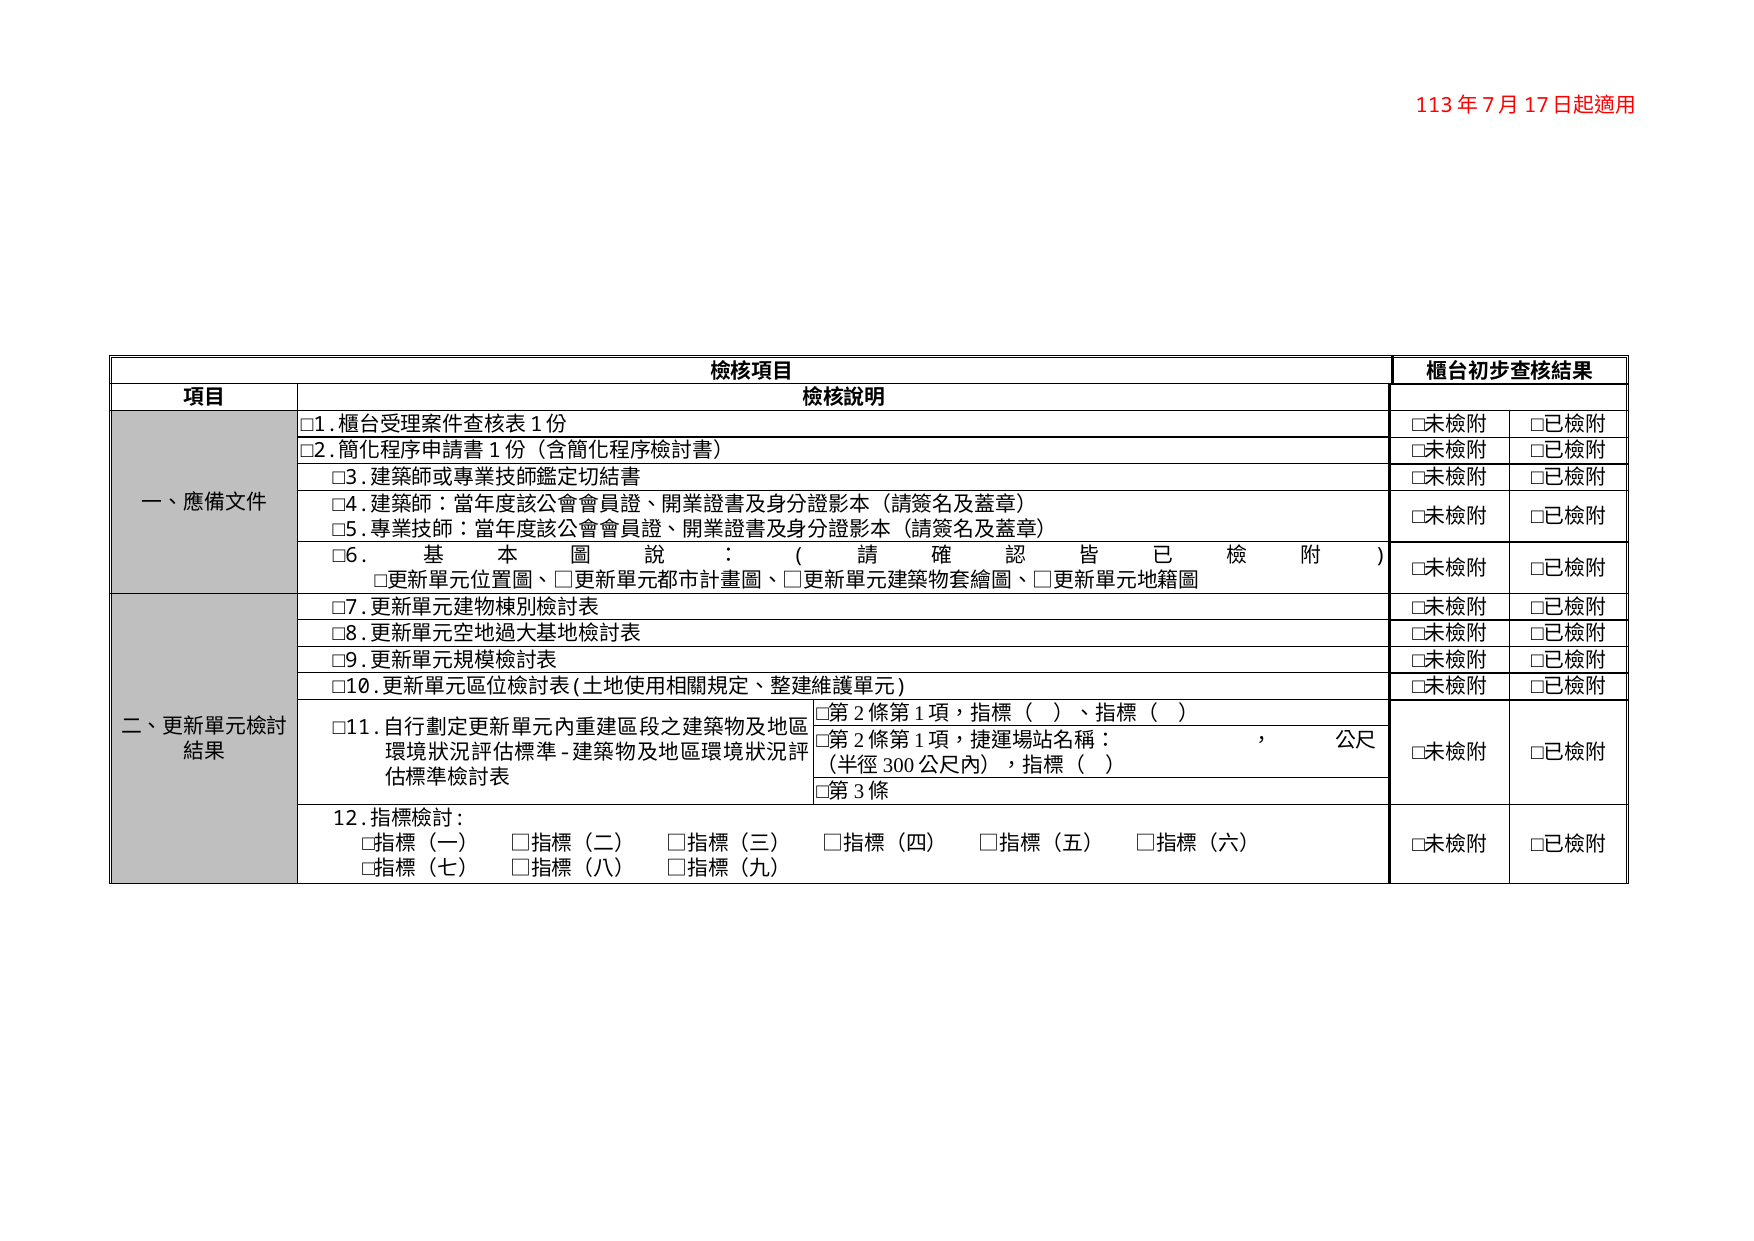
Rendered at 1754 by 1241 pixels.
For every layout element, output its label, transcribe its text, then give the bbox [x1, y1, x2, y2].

table_cell □9.更新單元規模檢討表 [298, 647, 1388, 672]
table_cell □已檢附 [1510, 594, 1626, 619]
table_cell □未檢附 [1391, 805, 1509, 883]
table_cell □已檢附 [1510, 805, 1626, 883]
table_cell □7.更新單元建物棟別檢討表 [298, 594, 1388, 619]
table_cell □第3條 [814, 778, 1388, 803]
table_cell □未檢附 [1391, 543, 1509, 593]
table_cell □4.建築師：當年度該公會會員證、開業證書及身分證影本（請簽名及蓋章） □5.專業技師：當年度該公會會員證、開業證書及身分證影本（請簽名及蓋章） [298, 491, 1388, 541]
table_cell □第2條第1項，捷運場站名稱： ， 公尺（半徑300公尺內），指標（ ） [814, 726, 1388, 777]
table_cell □未檢附 [1391, 594, 1509, 619]
table_cell □已檢附 [1510, 621, 1626, 646]
table_cell □已檢附 [1510, 465, 1626, 489]
table_cell □已檢附 [1510, 411, 1626, 436]
table_cell 一、應備文件 [112, 411, 297, 593]
table_cell □第2條第1項，指標（ ）、指標（ ） [814, 700, 1388, 725]
table_cell 檢核說明 [298, 384, 1388, 410]
table_cell □已檢附 [1510, 674, 1626, 699]
table_cell □未檢附 [1391, 674, 1509, 699]
table_cell [1391, 385, 1626, 410]
table_cell □已檢附 [1510, 438, 1626, 463]
table_cell □11.自行劃定更新單元內重建區段之建築物及地區環境狀況評估標準-建築物及地區環境狀況評估標準檢討表 [298, 700, 813, 803]
table_cell □8.更新單元空地過大基地檢討表 [298, 620, 1388, 646]
table_cell 二、更新單元檢討 結果 [112, 594, 297, 883]
table_cell □6.基本圖說：(請確認皆已檢附) □更新單元位置圖、□更新單元都市計畫圖、□更新單元建築物套繪圖、□更新單元地籍圖 [298, 542, 1388, 593]
table_cell □未檢附 [1391, 621, 1509, 646]
table_cell 12.指標檢討: □指標（一） □指標（二） □指標（三） □指標（四） □指標（五） □指標（六） □指標（七） □指標（八） □指標（九） [298, 805, 1388, 883]
table_cell □3.建築師或專業技師鑑定切結書 [298, 464, 1388, 489]
table_cell □未檢附 [1391, 411, 1509, 436]
table_cell □已檢附 [1510, 701, 1626, 803]
table_cell □2.簡化程序申請書1份（含簡化程序檢討書） [298, 438, 1388, 463]
table_cell □已檢附 [1510, 647, 1626, 672]
table_cell □未檢附 [1391, 647, 1509, 672]
table_header 檢核項目 [112, 358, 1391, 383]
table_cell 項目 [112, 384, 297, 410]
table_cell □已檢附 [1510, 491, 1626, 541]
table_cell □已檢附 [1510, 543, 1626, 593]
table_cell □10.更新單元區位檢討表(土地使用相關規定、整建維護單元) [298, 673, 1388, 699]
table_cell □未檢附 [1391, 438, 1509, 463]
table_cell □未檢附 [1391, 465, 1509, 489]
table_cell □未檢附 [1391, 701, 1509, 803]
table_cell □1.櫃台受理案件查核表1份 [298, 411, 1388, 436]
table_cell □未檢附 [1391, 491, 1509, 541]
table_header 櫃台初步查核結果 [1394, 358, 1626, 383]
